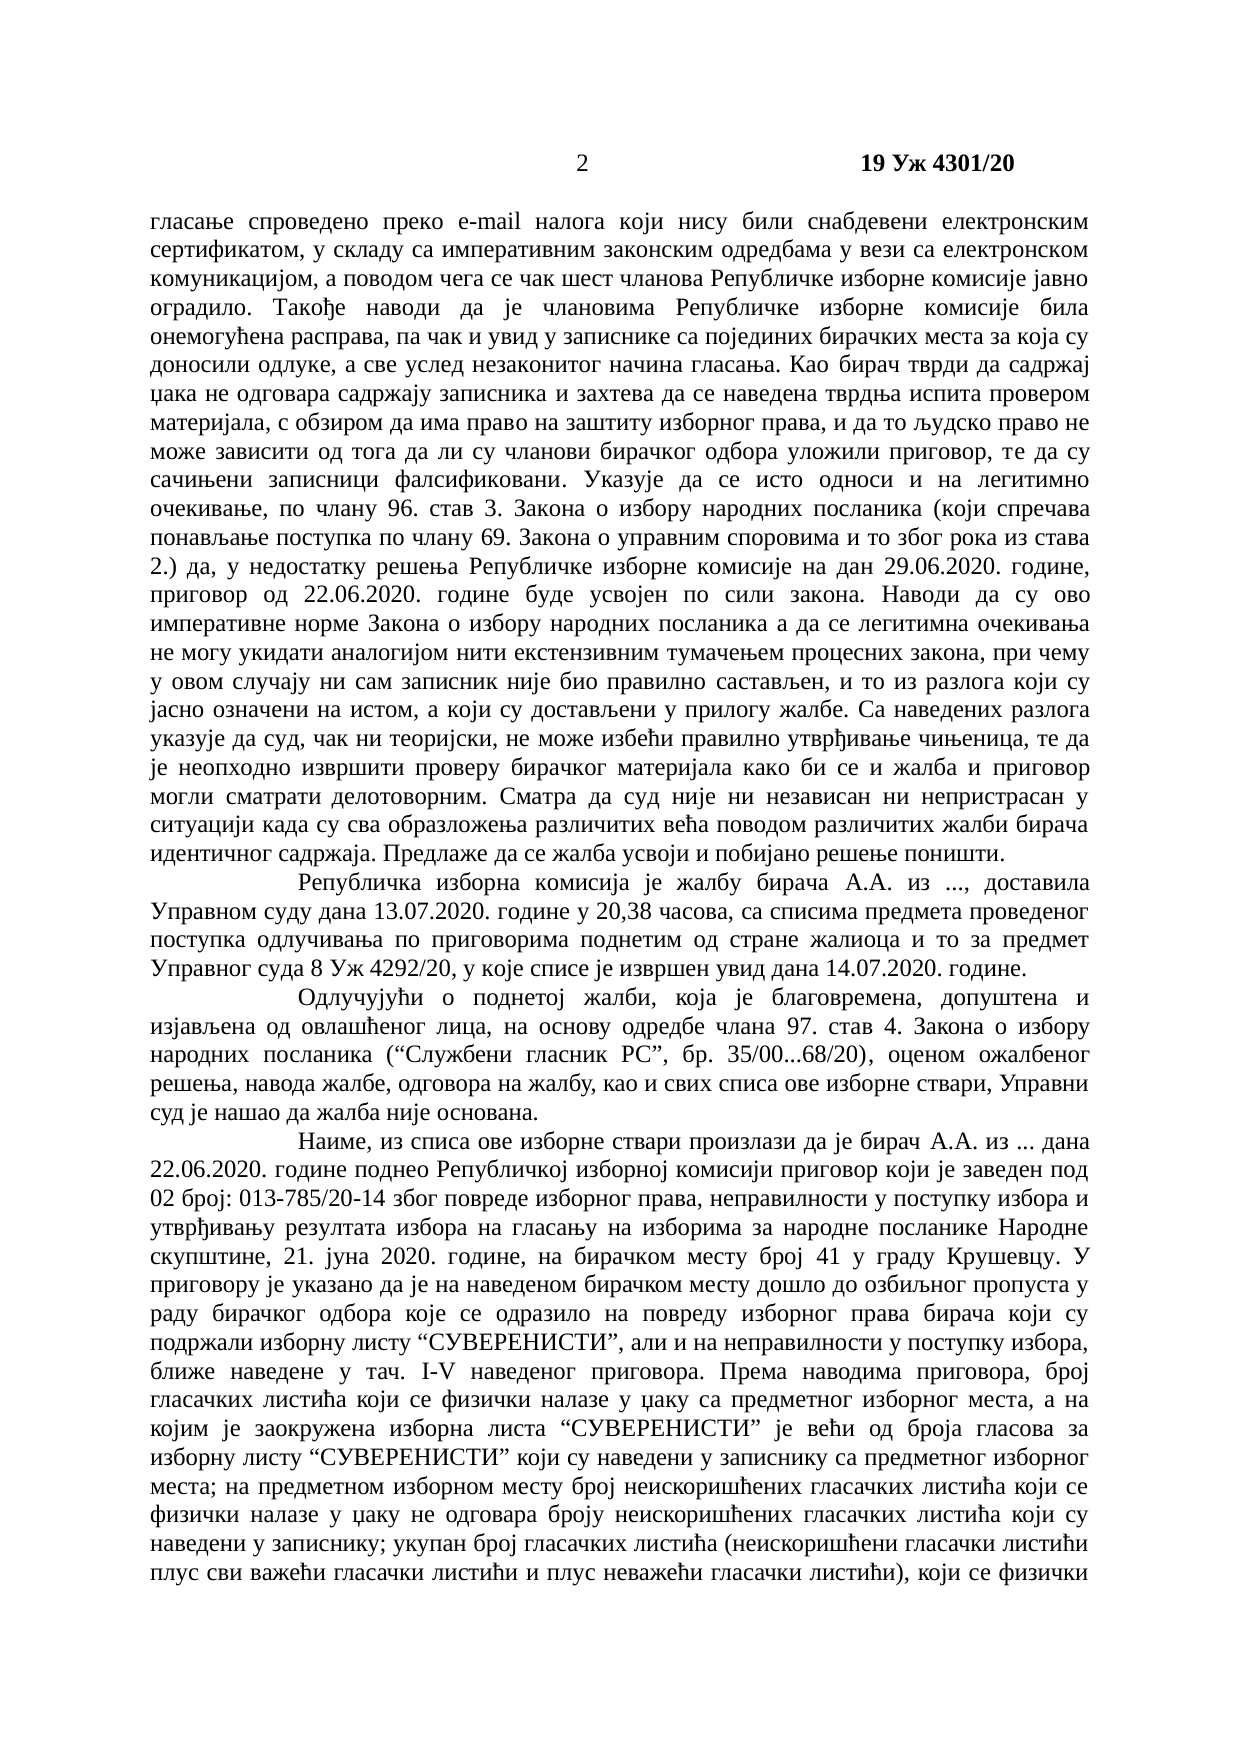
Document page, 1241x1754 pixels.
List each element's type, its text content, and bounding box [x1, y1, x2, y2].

text Одлучујући о поднетој жалби, која је благовремена, допуштена и изјављена од овлашћеног лица, на основу одредбе члана 97. став 4. Закона о избору народних посланика (“Службени гласник РС”, бр. 35/00...68/20), оценом ожалбеног решења, навода жалбе, одговора на жалбу, као и свих списа ове изборне ствари, Управни суд је нашао да жалба није основана. [150, 982, 1090, 1126]
text гласање спроведено преко e-mail налога који нису били снабдевени електронским сертификатом, у складу са императивним законским одредбама у вези са електронском комуникацијом, а поводом чега се чак шест чланова Републичке изборне комисије јавно оградило. Такође наводи да је члановима Републичке изборне комисије била онемогућена расправа, па чак и увид у записнике са појединих бирачких места за која су доносили одлуке, а све услед незаконитог начина гласања. Као бирач тврди да садржај џака не одговара садржају записника и захтева да се наведена тврдња испита провером материјала, с обзиром да има право на заштиту изборног права, и да то људско право не може зависити од тога да ли су чланови бирачког одбора уложили приговор, те да су сачињени записници фалсификовани. Указује да се исто односи и на легитимно очекивање, по члану 96. став 3. Закона о избору народних посланика (који спречава понављање поступка по члану 69. Закона о управним споровима и то због рока из става 2.) да, у недостатку решења Републичке изборне комисије на дан 29.06.2020. године, приговор од 22.06.2020. године буде усвојен по сили закона. Наводи да су ово императивне норме Закона о избору народних посланика а да се легитимна очекивања не могу укидати аналогијом нити екстензивним тумачењем процесних закона, при чему у овом случају ни сам записник није био правилно састављен, и то из разлога који су јасно означени на истом, а који су достављени у прилогу жалбе. Са наведених разлога указује да суд, чак ни теоријски, не може избећи правилно утврђивање чињеница, те да је неопходно извршити проверу бирачког материјала како би се и жалба и приговор могли сматрати делотоворним. Сматра да суд није ни независан ни непристрасан у ситуацији када су сва образложења различитих већа поводом различитих жалби бирача идентичног садржаја. Предлаже да се жалба усвоји и побијано решење поништи. [150, 206, 1090, 867]
text Републичка изборна комисија је жалбу бирача А.А. из ..., доставила Управном суду дана 13.07.2020. године у 20,38 часова, са списима предмета проведеног поступка одлучивања по приговорима поднетим од стране жалиоца и то за предмет Управног суда 8 Уж 4292/20, у које списе је извршен увид дана 14.07.2020. године. [150, 867, 1090, 982]
text Наиме, из списа ове изборне ствари произлази да је бирач А.А. из ... дана 22.06.2020. године поднео Републичкој изборној комисији приговор који је заведен под 02 број: 013-785/20-14 због повреде изборног права, неправилности у поступку избора и утврђивању резултата избора на гласању на изборима за народне посланике Народне скупштине, 21. јуна 2020. године, на бирачком месту број 41 у граду Крушевцу. У приговору је указано да је на наведеном бирачком месту дошло до озбиљног пропуста у раду бирачког одбора које се одразило на повреду изборног права бирача који су подржали изборну листу “СУВЕРЕНИСТИ”, али и на неправилности у поступку избора, ближе наведене у тач. I-V наведеног приговора. Према наводима приговора, број гласачких листића који се физички налазе у џаку са предметног изборног места, а на којим је заокружена изборна листа “СУВЕРЕНИСТИ” је већи од броја гласова за изборну листу “СУВЕРЕНИСТИ” који су наведени у записнику са предметног изборног места; на предметном изборном месту број неискоришћених гласачких листића који се физички налазе у џаку не одговара броју неискоришћених гласачких листића који су наведени у записнику; укупан број гласачких листића (неискоришћени гласачки листићи плус сви важећи гласачки листићи и плус неважећи гласачки листићи), који се физички [150, 1126, 1090, 1586]
